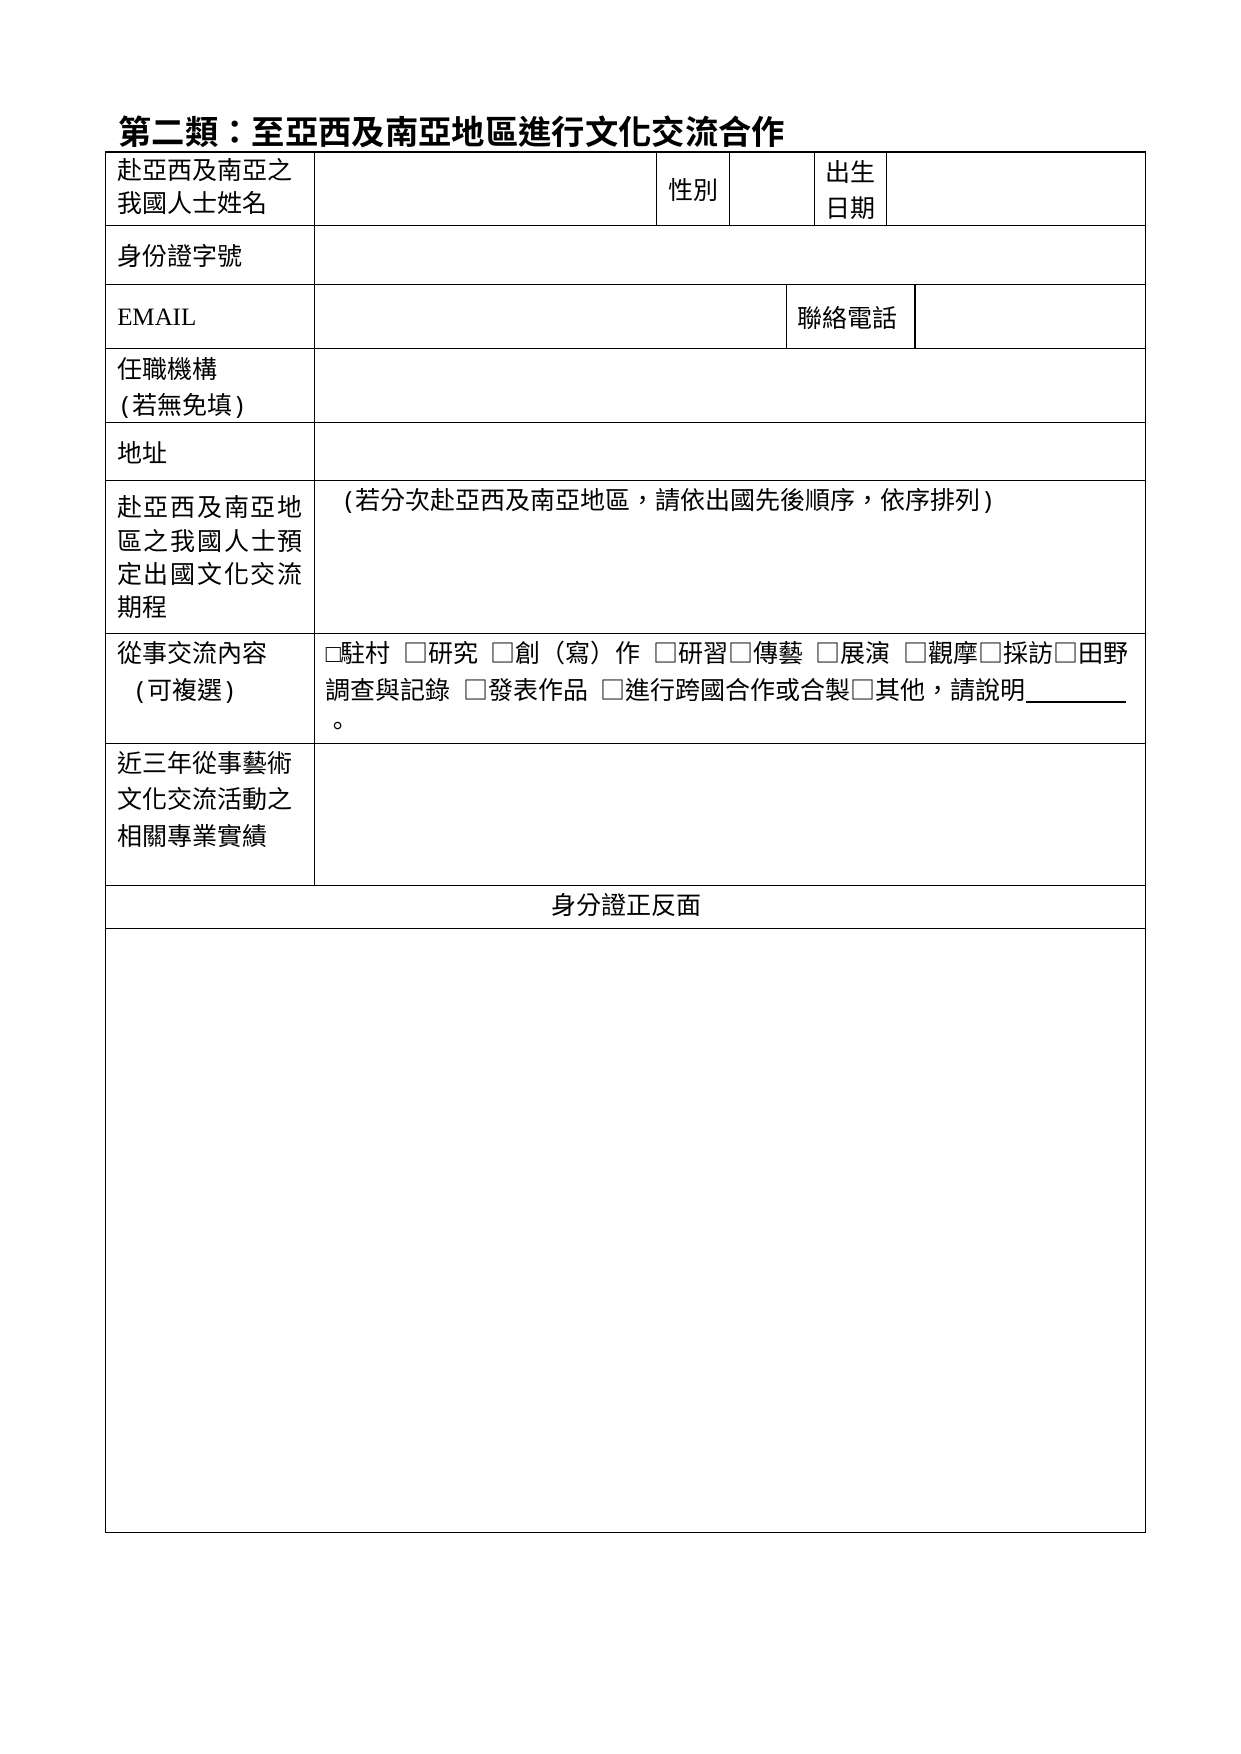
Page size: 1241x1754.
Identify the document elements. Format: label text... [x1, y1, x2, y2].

table_header [730, 153, 814, 225]
table_header 性別 [657, 153, 729, 225]
table_cell [916, 285, 1145, 348]
table_cell [315, 423, 1145, 479]
table_cell □駐村 □研究 □創（寫）作 □研習□傳藝 □展演 □觀摩□採訪□田野調查與記錄 □發表作品 □進行跨國合作或合製□其他，請說明 。 [315, 634, 1145, 743]
table_header 出生日期 [815, 153, 886, 225]
table_header [887, 153, 1145, 225]
table_cell 從事交流內容 (可複選) [106, 634, 314, 743]
text 第二類：至亞西及南亞地區進行文化交流合作 [118, 118, 1122, 151]
table_cell 任職機構 (若無免填) [106, 349, 314, 422]
table_cell [315, 285, 786, 348]
table_cell [106, 929, 1145, 1532]
table_cell [315, 226, 1145, 283]
table_cell EMAIL [106, 285, 314, 348]
table_cell 身分證正反面 [106, 886, 1145, 928]
table_cell [315, 744, 1145, 884]
table_cell 身份證字號 [106, 226, 314, 283]
table_header [315, 153, 656, 225]
table_cell (若分次赴亞西及南亞地區，請依出國先後順序，依序排列) [315, 481, 1145, 633]
table_cell 聯絡電話 [787, 285, 914, 348]
table_header 赴亞西及南亞之我國人士姓名 [106, 153, 314, 225]
table_cell 地址 [106, 423, 314, 479]
table_cell [315, 349, 1145, 422]
table_cell 赴亞西及南亞地區之我國人士預定出國文化交流期程 [106, 481, 314, 633]
table_cell 近三年從事藝術文化交流活動之相關專業實績 [106, 744, 314, 884]
